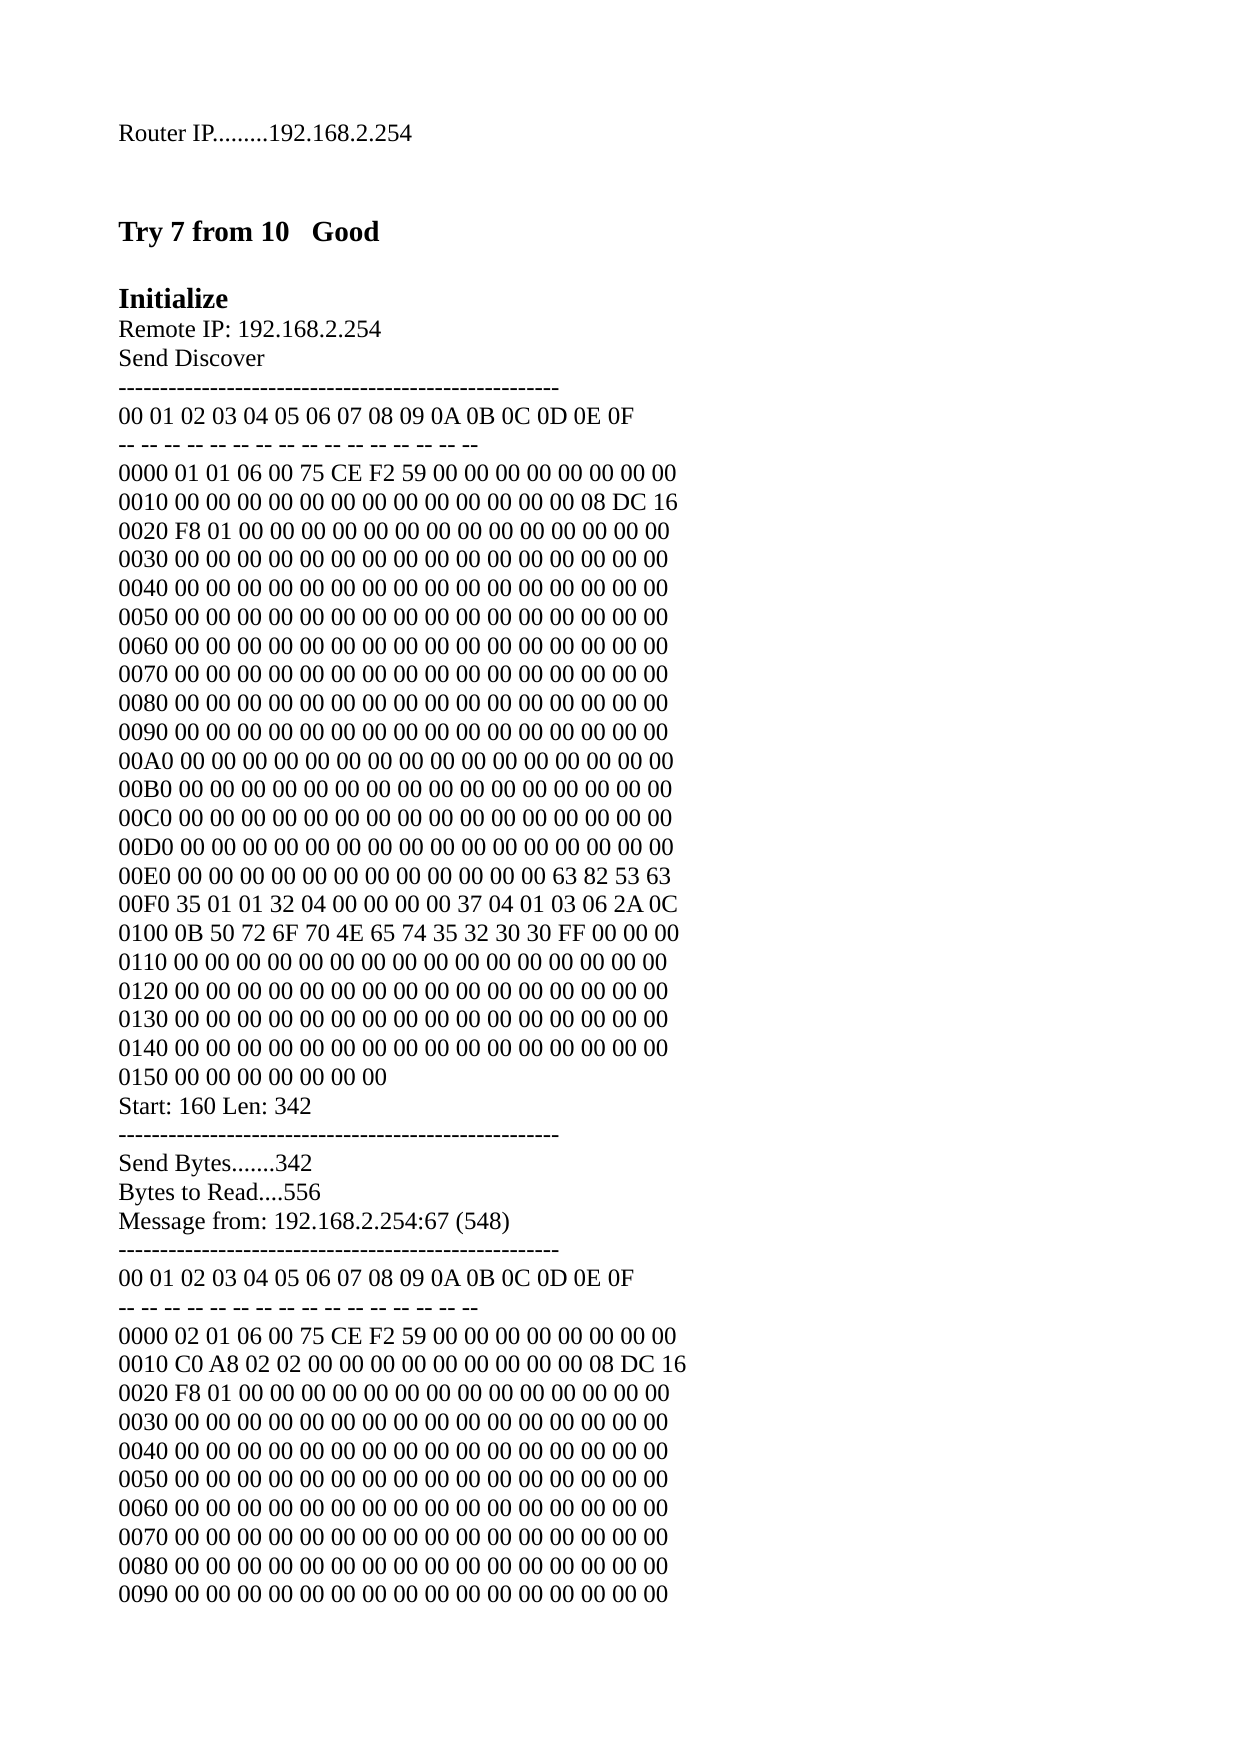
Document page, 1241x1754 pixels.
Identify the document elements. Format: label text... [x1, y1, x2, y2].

text 00E0 00 00 00 00 00 00 00 00 00 00 00 00 63 82 53 63 [118, 861, 1122, 889]
text Send Bytes.......342 [118, 1148, 1122, 1177]
text Remote IP: 192.168.2.254 [118, 314, 1122, 343]
text 00D0 00 00 00 00 00 00 00 00 00 00 00 00 00 00 00 00 [118, 832, 1122, 861]
text Initialize [118, 281, 1122, 314]
text Router IP.........192.168.2.254 [118, 118, 1122, 147]
text 0040 00 00 00 00 00 00 00 00 00 00 00 00 00 00 00 00 [118, 1436, 1122, 1464]
text ----------------------------------------------------- [118, 1119, 1122, 1148]
text 0010 00 00 00 00 00 00 00 00 00 00 00 00 00 08 DC 16 [118, 487, 1122, 516]
text 0080 00 00 00 00 00 00 00 00 00 00 00 00 00 00 00 00 [118, 688, 1122, 717]
text 0050 00 00 00 00 00 00 00 00 00 00 00 00 00 00 00 00 [118, 1464, 1122, 1493]
text Start: 160 Len: 342 [118, 1091, 1122, 1119]
text 00B0 00 00 00 00 00 00 00 00 00 00 00 00 00 00 00 00 [118, 774, 1122, 803]
text Message from: 192.168.2.254:67 (548) [118, 1206, 1122, 1234]
text 0030 00 00 00 00 00 00 00 00 00 00 00 00 00 00 00 00 [118, 1407, 1122, 1436]
text Send Discover [118, 343, 1122, 372]
text 0130 00 00 00 00 00 00 00 00 00 00 00 00 00 00 00 00 [118, 1004, 1122, 1033]
text 0070 00 00 00 00 00 00 00 00 00 00 00 00 00 00 00 00 [118, 1522, 1122, 1551]
text 0040 00 00 00 00 00 00 00 00 00 00 00 00 00 00 00 00 [118, 573, 1122, 602]
text 0120 00 00 00 00 00 00 00 00 00 00 00 00 00 00 00 00 [118, 976, 1122, 1004]
text 0070 00 00 00 00 00 00 00 00 00 00 00 00 00 00 00 00 [118, 659, 1122, 688]
text 0030 00 00 00 00 00 00 00 00 00 00 00 00 00 00 00 00 [118, 544, 1122, 573]
text 0010 C0 A8 02 02 00 00 00 00 00 00 00 00 00 08 DC 16 [118, 1349, 1122, 1378]
text -- -- -- -- -- -- -- -- -- -- -- -- -- -- -- -- [118, 429, 1122, 458]
text ----------------------------------------------------- [118, 1234, 1122, 1263]
text 00A0 00 00 00 00 00 00 00 00 00 00 00 00 00 00 00 00 [118, 746, 1122, 774]
text 0020 F8 01 00 00 00 00 00 00 00 00 00 00 00 00 00 00 [118, 1378, 1122, 1407]
text 0060 00 00 00 00 00 00 00 00 00 00 00 00 00 00 00 00 [118, 631, 1122, 659]
text 0060 00 00 00 00 00 00 00 00 00 00 00 00 00 00 00 00 [118, 1493, 1122, 1522]
text 0000 02 01 06 00 75 CE F2 59 00 00 00 00 00 00 00 00 [118, 1321, 1122, 1349]
text 00 01 02 03 04 05 06 07 08 09 0A 0B 0C 0D 0E 0F [118, 1263, 1122, 1292]
text 0150 00 00 00 00 00 00 00 [118, 1062, 1122, 1091]
text Bytes to Read....556 [118, 1177, 1122, 1206]
text ----------------------------------------------------- [118, 372, 1122, 401]
text 0080 00 00 00 00 00 00 00 00 00 00 00 00 00 00 00 00 [118, 1551, 1122, 1579]
text 0100 0B 50 72 6F 70 4E 65 74 35 32 30 30 FF 00 00 00 [118, 918, 1122, 947]
text 0020 F8 01 00 00 00 00 00 00 00 00 00 00 00 00 00 00 [118, 516, 1122, 544]
text 0140 00 00 00 00 00 00 00 00 00 00 00 00 00 00 00 00 [118, 1033, 1122, 1062]
text 0110 00 00 00 00 00 00 00 00 00 00 00 00 00 00 00 00 [118, 947, 1122, 976]
text 0090 00 00 00 00 00 00 00 00 00 00 00 00 00 00 00 00 [118, 717, 1122, 746]
text 00C0 00 00 00 00 00 00 00 00 00 00 00 00 00 00 00 00 [118, 803, 1122, 832]
text Try 7 from 10 Good [118, 214, 1122, 247]
text 00 01 02 03 04 05 06 07 08 09 0A 0B 0C 0D 0E 0F [118, 401, 1122, 429]
text -- -- -- -- -- -- -- -- -- -- -- -- -- -- -- -- [118, 1292, 1122, 1321]
text 00F0 35 01 01 32 04 00 00 00 00 37 04 01 03 06 2A 0C [118, 889, 1122, 918]
text 0050 00 00 00 00 00 00 00 00 00 00 00 00 00 00 00 00 [118, 602, 1122, 631]
text 0000 01 01 06 00 75 CE F2 59 00 00 00 00 00 00 00 00 [118, 458, 1122, 487]
text 0090 00 00 00 00 00 00 00 00 00 00 00 00 00 00 00 00 [118, 1579, 1122, 1608]
